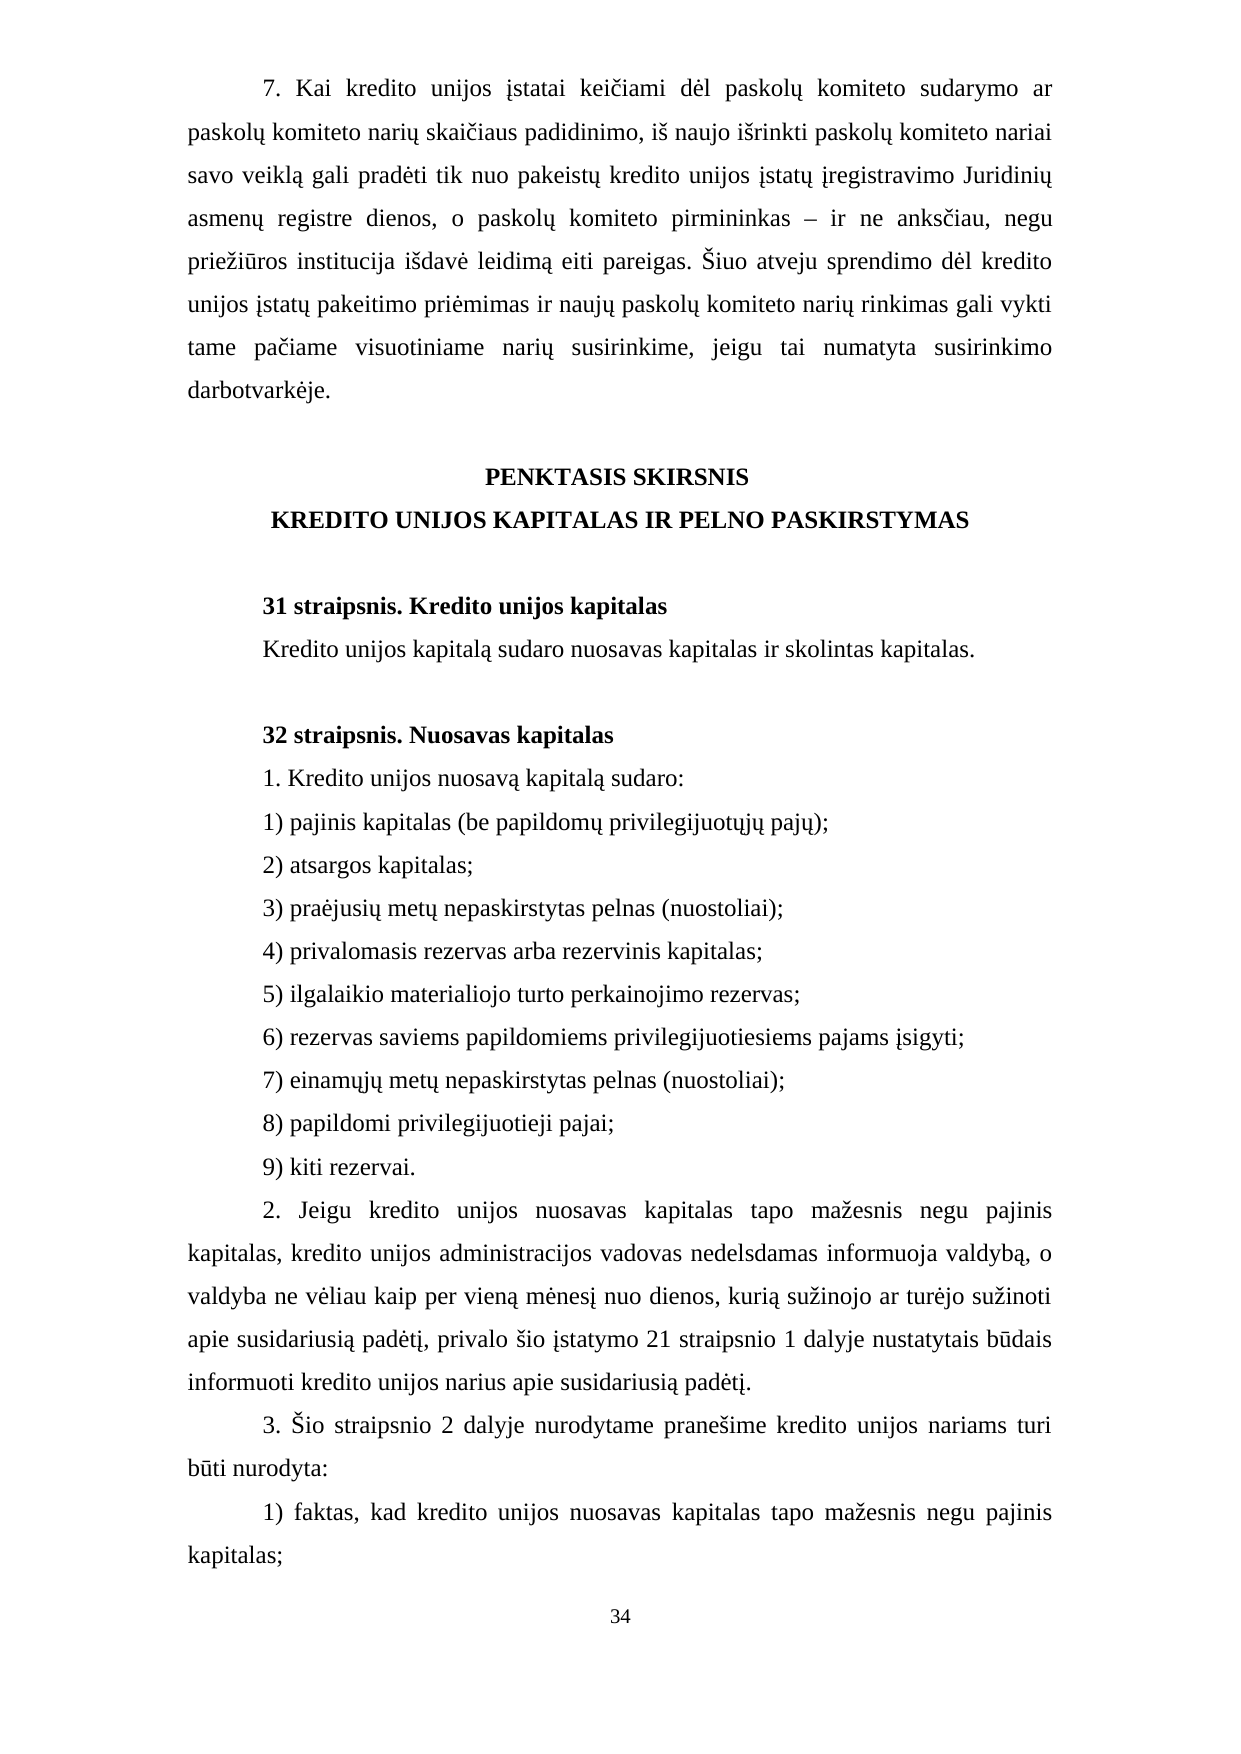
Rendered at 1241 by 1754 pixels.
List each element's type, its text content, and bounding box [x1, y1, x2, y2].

text 4) privalomasis rezervas arba rezervinis kapitalas; [187, 936, 1053, 965]
text 1. Kredito unijos nuosavą kapitalą sudaro: [187, 763, 1053, 792]
text 2. Jeigu kredito unijos nuosavas kapitalas tapo mažesnis negu pajinis kapitalas, kredito unijos administracijos vadovas nedelsdamas informuoja valdybą, o valdyba ne vėliau kaip per vieną mėnesį nuo dienos, kurią sužinojo ar turėjo sužinoti apie susidariusią padėtį, privalo šio įstatymo 21 straipsnio 1 dalyje nustatytais būdais informuoti kredito unijos narius apie susidariusią padėtį. [187, 1195, 1053, 1396]
text 7) einamųjų metų nepaskirstytas pelnas (nuostoliai); [187, 1065, 1053, 1094]
text 2) atsargos kapitalas; [187, 850, 1053, 878]
text 7. Kai kredito unijos įstatai keičiami dėl paskolų komiteto sudarymo ar paskolų komiteto narių skaičiaus padidinimo, iš naujo išrinkti paskolų komiteto nariai savo veiklą gali pradėti tik nuo pakeistų kredito unijos įstatų įregistravimo Juridinių asmenų registre dienos, o paskolų komiteto pirmininkas – ir ne anksčiau, negu priežiūros institucija išdavė leidimą eiti pareigas. Šiuo atveju sprendimo dėl kredito unijos įstatų pakeitimo priėmimas ir naujų paskolų komiteto narių rinkimas gali vykti tame pačiame visuotiniame narių susirinkime, jeigu tai numatyta susirinkimo darbotvarkėje. [187, 73, 1053, 404]
text 1) pajinis kapitalas (be papildomų privilegijuotųjų pajų); [187, 807, 1053, 835]
text 32 straipsnis. Nuosavas kapitalas [187, 720, 1053, 749]
text PENKTASIS SKIRSNIS [187, 462, 1053, 490]
text 3. Šio straipsnio 2 dalyje nurodytame pranešime kredito unijos nariams turi būti nurodyta: [187, 1410, 1053, 1482]
text 31 straipsnis. Kredito unijos kapitalas [187, 591, 1053, 620]
text 1) faktas, kad kredito unijos nuosavas kapitalas tapo mažesnis negu pajinis kapitalas; [187, 1497, 1053, 1568]
text 6) rezervas saviems papildomiems privilegijuotiesiems pajams įsigyti; [187, 1022, 1053, 1051]
text KREDITO UNIJOS KAPITALAS IR PELNO PASKIRSTYMAS [187, 505, 1053, 533]
text 8) papildomi privilegijuotieji pajai; [187, 1108, 1053, 1137]
text Kredito unijos kapitalą sudaro nuosavas kapitalas ir skolintas kapitalas. [187, 634, 1053, 663]
text 5) ilgalaikio materialiojo turto perkainojimo rezervas; [187, 979, 1053, 1008]
text 3) praėjusių metų nepaskirstytas pelnas (nuostoliai); [187, 893, 1053, 922]
text 9) kiti rezervai. [187, 1152, 1053, 1180]
